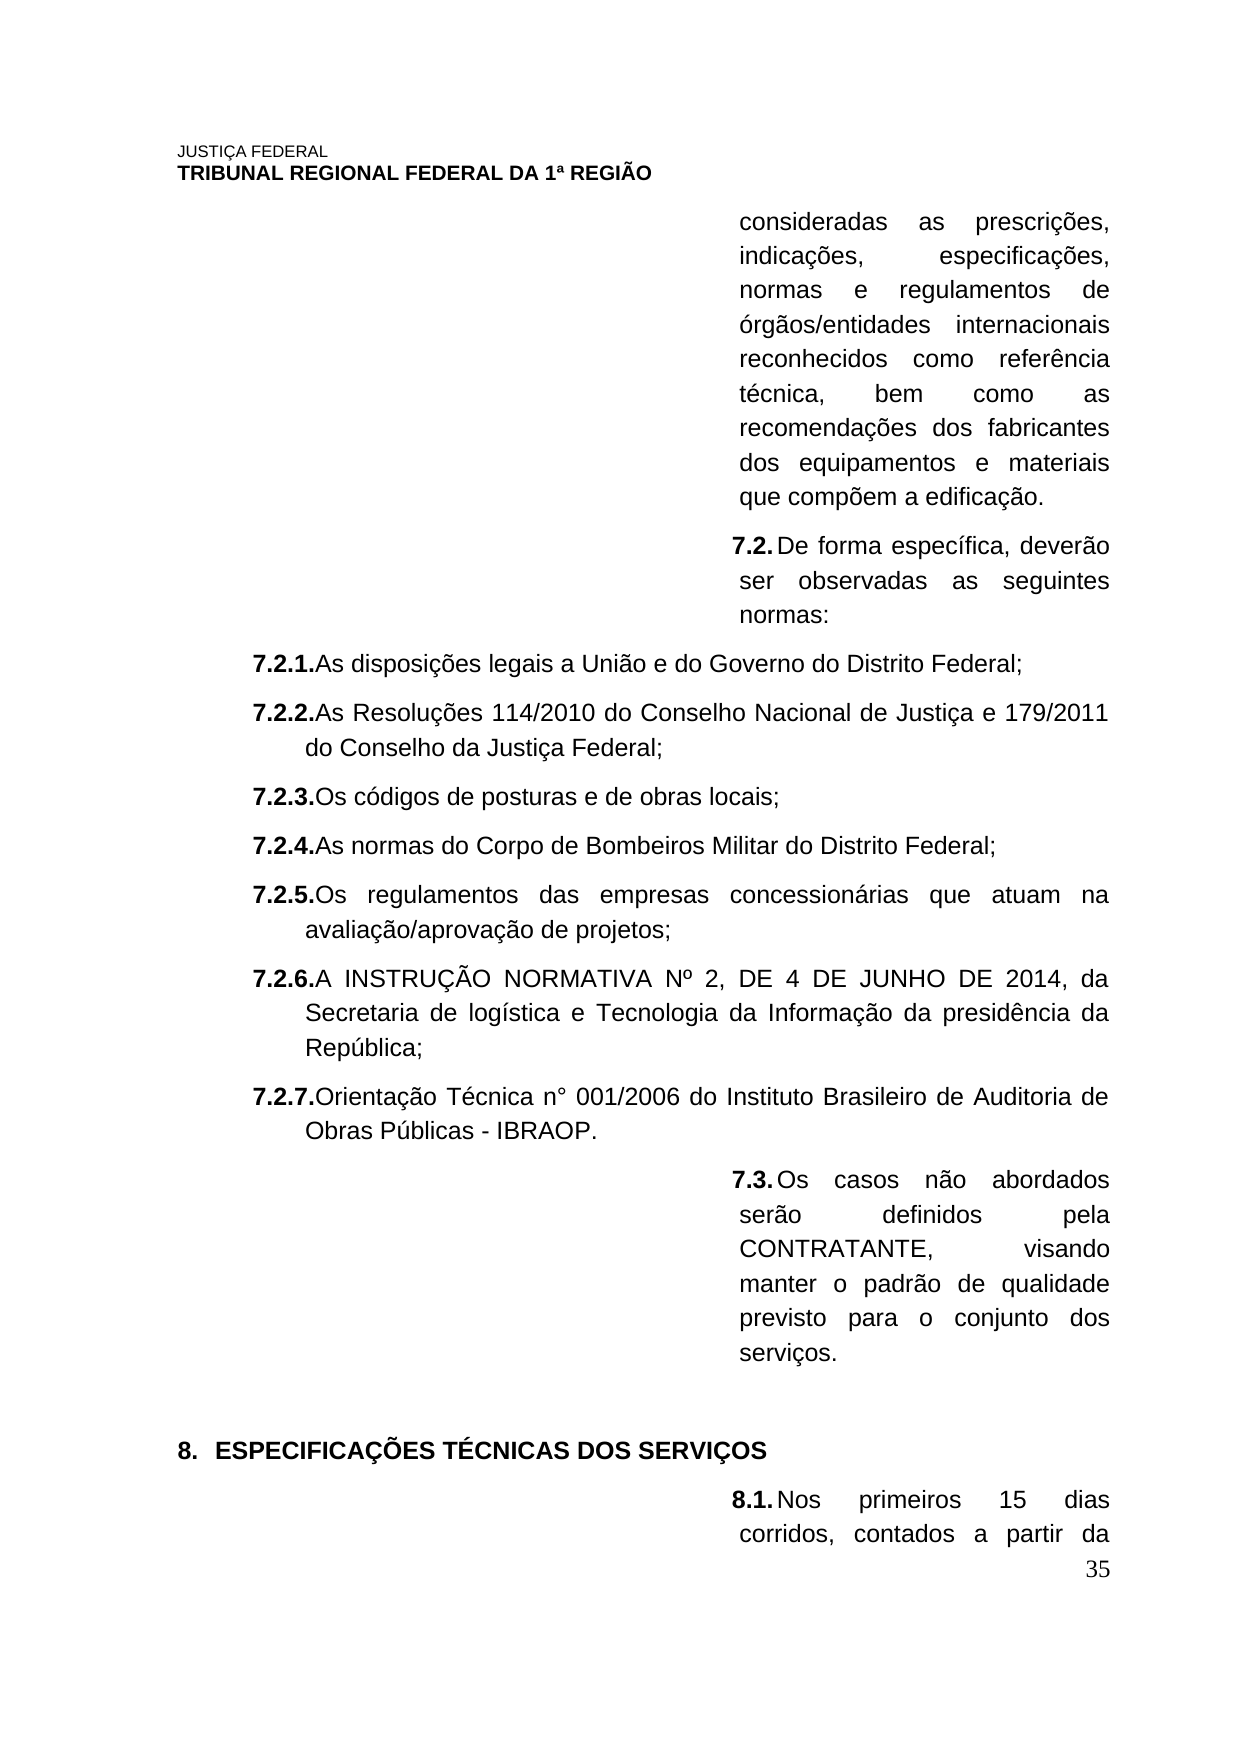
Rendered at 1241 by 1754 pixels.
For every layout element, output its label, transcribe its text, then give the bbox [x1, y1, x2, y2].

list As Resoluções 114/2010 do Conselho Nacional de Justiça e 179/2011 do Conselho da Justiça Federal; [985, 698, 1110, 762]
list A INSTRUÇÃO NORMATIVA Nº 2, DE 4 DE JUNHO DE 2014, da Secretaria de logística e Tecnologia da Informação da presidência da República; [252, 964, 308, 1061]
list Nos primeiros 15 dias corridos, contados a partir da [694, 1485, 1110, 1548]
list ESPECIFICAÇÕES TÉCNICAS DOS SERVIÇOS [177, 1436, 1110, 1464]
list De forma específica, deverão ser observadas as seguintes normas: [694, 531, 1110, 629]
list Orientação Técnica n° 001/2006 do Instituto Brasileiro de Auditoria de Obras Públicas - IBRAOP. [252, 1082, 308, 1145]
list Os casos não abordados serão definidos pela CONTRATANTE, visando manter o padrão de qualidade previsto para o conjunto dos serviços. [985, 1165, 1110, 1366]
list As disposições legais a União e do Governo do Distrito Federal; [985, 649, 1110, 678]
list Os regulamentos das empresas concessionárias que atuam na avaliação/aprovação de projetos; [252, 880, 308, 943]
list Os regulamentos das empresas concessionárias que atuam na avaliação/aprovação de projetos; [985, 880, 1110, 943]
list consideradas as prescrições, indicações, especificações, normas e regulamentos de órgãos/entidades internacionais reconhecidos como referência técnica, bem como as recomendações dos fabricantes dos equipamentos e materiais que compõem a edificação. [694, 206, 1110, 511]
list As Resoluções 114/2010 do Conselho Nacional de Justiça e 179/2011 do Conselho da Justiça Federal; [252, 698, 308, 762]
list As disposições legais a União e do Governo do Distrito Federal; [252, 649, 308, 678]
list A INSTRUÇÃO NORMATIVA Nº 2, DE 4 DE JUNHO DE 2014, da Secretaria de logística e Tecnologia da Informação da presidência da República; [985, 964, 1110, 1061]
list Os códigos de posturas e de obras locais; [252, 782, 308, 811]
list As normas do Corpo de Bombeiros Militar do Distrito Federal; [985, 831, 1110, 860]
list As normas do Corpo de Bombeiros Militar do Distrito Federal; [252, 831, 308, 860]
list Orientação Técnica n° 001/2006 do Instituto Brasileiro de Auditoria de Obras Públicas - IBRAOP. [985, 1082, 1110, 1145]
list Os códigos de posturas e de obras locais; [985, 782, 1110, 811]
